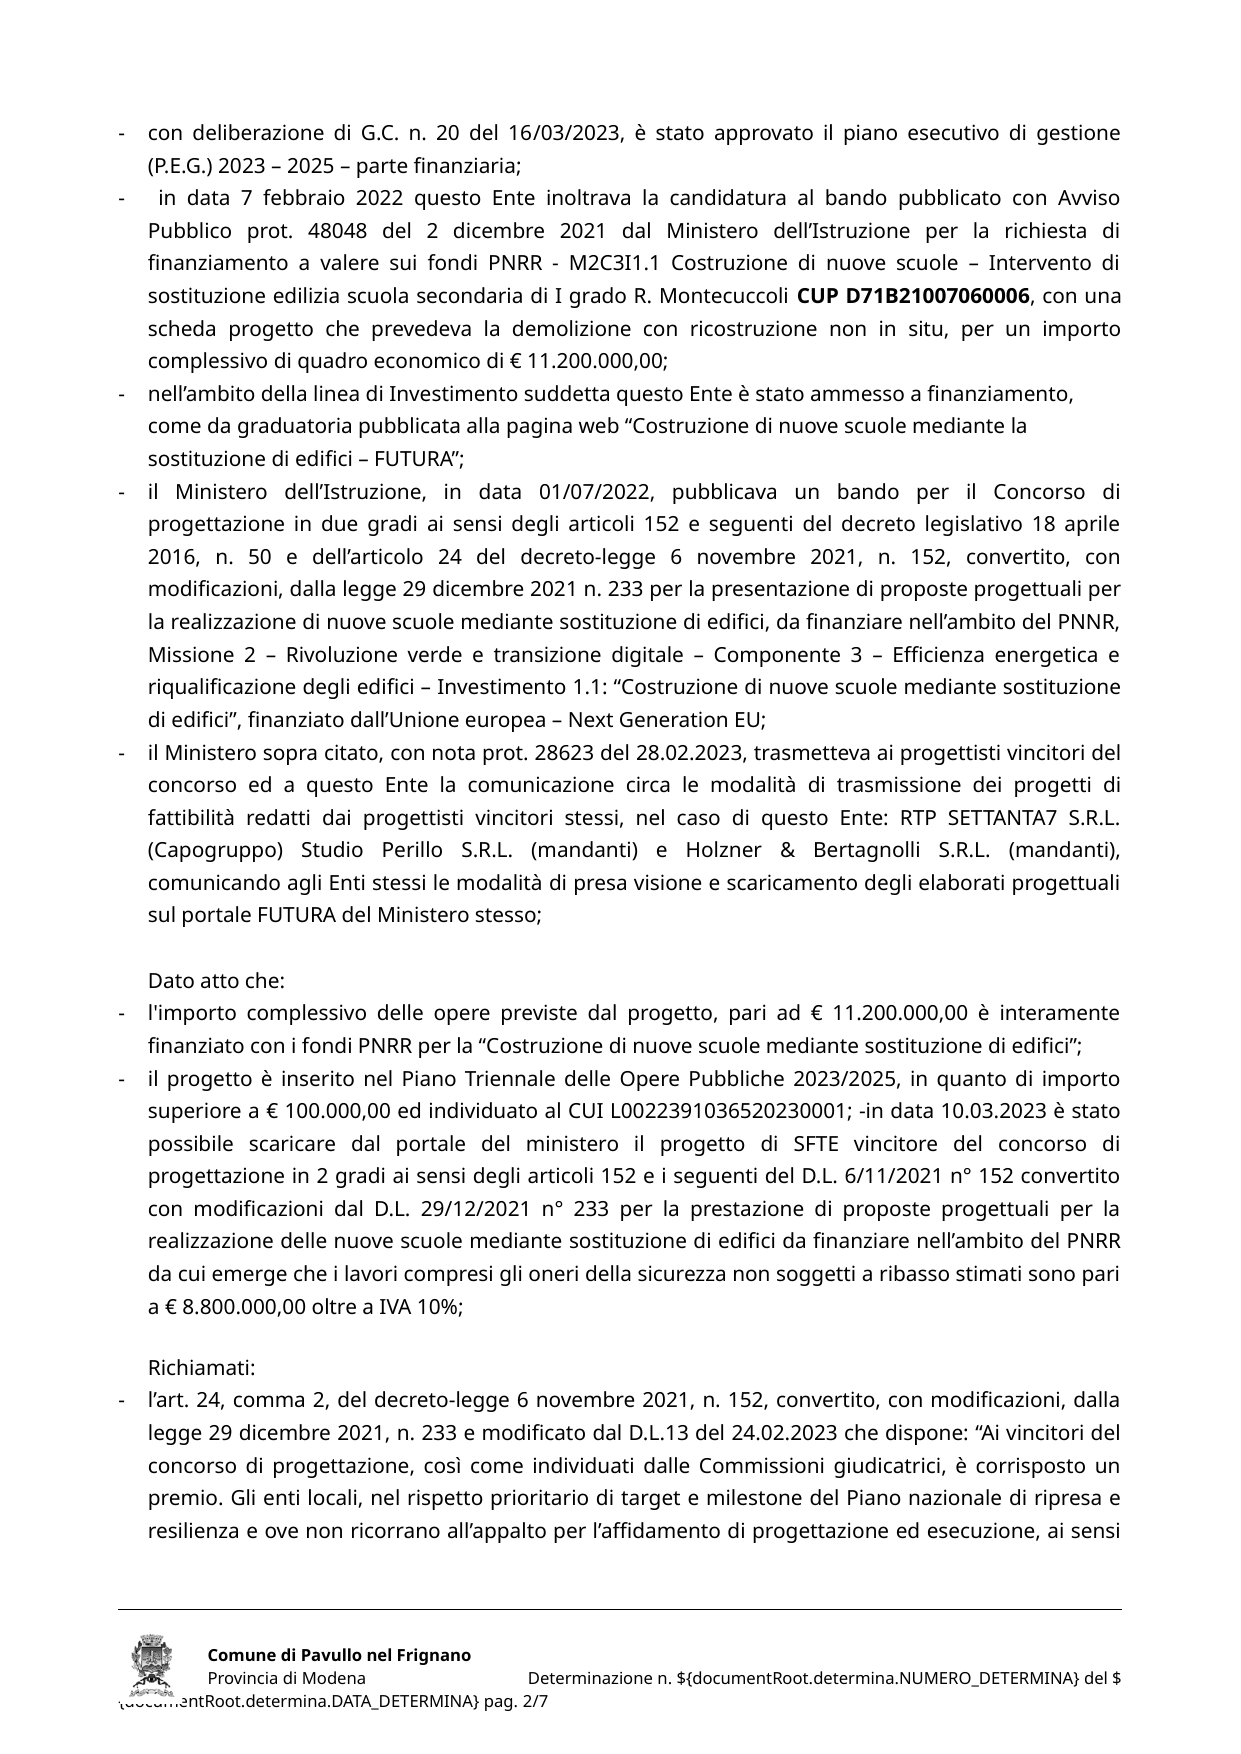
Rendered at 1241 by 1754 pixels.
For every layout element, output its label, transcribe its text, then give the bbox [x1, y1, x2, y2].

text Richiamati: [118, 1353, 1122, 1381]
list con deliberazione di G.C. n. 20 del 16/03/2023, è stato approvato il piano esecutivo di gestione (P.E.G.) 2023 – 2025 – parte finanziaria; [118, 118, 1122, 179]
picture [120, 1631, 183, 1704]
list Dato atto che: [118, 966, 1122, 994]
list nell’ambito della linea di Investimento suddetta questo Ente è stato ammesso a finanziamento, come da graduatoria pubblicata alla pagina web “Costruzione di nuove scuole mediante la sostituzione di edifici – FUTURA”; [118, 379, 1122, 473]
list il progetto è inserito nel Piano Triennale delle Opere Pubbliche 2023/2025, in quanto di importo superiore a € 100.000,00 ed individuato al CUI L0022391036520230001; -in data 10.03.2023 è stato possibile scaricare dal portale del ministero il progetto di SFTE vincitore del concorso di progettazione in 2 gradi ai sensi degli articoli 152 e i seguenti del D.L. 6/11/2021 n° 152 convertito con modificazioni dal D.L. 29/12/2021 n° 233 per la prestazione di proposte progettuali per la realizzazione delle nuove scuole mediante sostituzione di edifici da finanziare nell’ambito del PNRR da cui emerge che i lavori compresi gli oneri della sicurezza non soggetti a ribasso stimati sono pari a € 8.800.000,00 oltre a IVA 10%; [118, 1064, 1122, 1320]
list in data 7 febbraio 2022 questo Ente inoltrava la candidatura al bando pubblicato con Avviso Pubblico prot. 48048 del 2 dicembre 2021 dal Ministero dell’Istruzione per la richiesta di finanziamento a valere sui fondi PNRR - M2C3I1.1 Costruzione di nuove scuole – Intervento di sostituzione edilizia scuola secondaria di I grado R. Montecuccoli CUP D71B21007060006, con una scheda progetto che prevedeva la demolizione con ricostruzione non in situ, per un importo complessivo di quadro economico di € 11.200.000,00; [118, 183, 1122, 375]
list l’art. 24, comma 2, del decreto-legge 6 novembre 2021, n. 152, convertito, con modificazioni, dalla legge 29 dicembre 2021, n. 233 e modificato dal D.L.13 del 24.02.2023 che dispone: “Ai vincitori del concorso di progettazione, così come individuati dalle Commissioni giudicatrici, è corrisposto un premio. Gli enti locali, nel rispetto prioritario di target e milestone del Piano nazionale di ripresa e resilienza e ove non ricorrano all’appalto per l’affidamento di progettazione ed esecuzione, ai sensi [118, 1386, 1122, 1544]
list il Ministero dell’Istruzione, in data 01/07/2022, pubblicava un bando per il Concorso di progettazione in due gradi ai sensi degli articoli 152 e seguenti del decreto legislativo 18 aprile 2016, n. 50 e dell’articolo 24 del decreto-legge 6 novembre 2021, n. 152, convertito, con modificazioni, dalla legge 29 dicembre 2021 n. 233 per la presentazione di proposte progettuali per la realizzazione di nuove scuole mediante sostituzione di edifici, da finanziare nell’ambito del PNNR, Missione 2 – Rivoluzione verde e transizione digitale – Componente 3 – Efficienza energetica e riqualificazione degli edifici – Investimento 1.1: “Costruzione di nuove scuole mediante sostituzione di edifici”, finanziato dall’Unione europea – Next Generation EU; [118, 477, 1122, 733]
list l'importo complessivo delle opere previste dal progetto, pari ad € 11.200.000,00 è interamente finanziato con i fondi PNRR per la “Costruzione di nuove scuole mediante sostituzione di edifici”; [118, 998, 1122, 1059]
list il Ministero sopra citato, con nota prot. 28623 del 28.02.2023, trasmetteva ai progettisti vincitori del concorso ed a questo Ente la comunicazione circa le modalità di trasmissione dei progetti di fattibilità redatti dai progettisti vincitori stessi, nel caso di questo Ente: RTP SETTANTA7 S.R.L. (Capogruppo) Studio Perillo S.R.L. (mandanti) e Holzner & Bertagnolli S.R.L. (mandanti), comunicando agli Enti stessi le modalità di presa visione e scaricamento degli elaborati progettuali sul portale FUTURA del Ministero stesso; [118, 738, 1122, 929]
